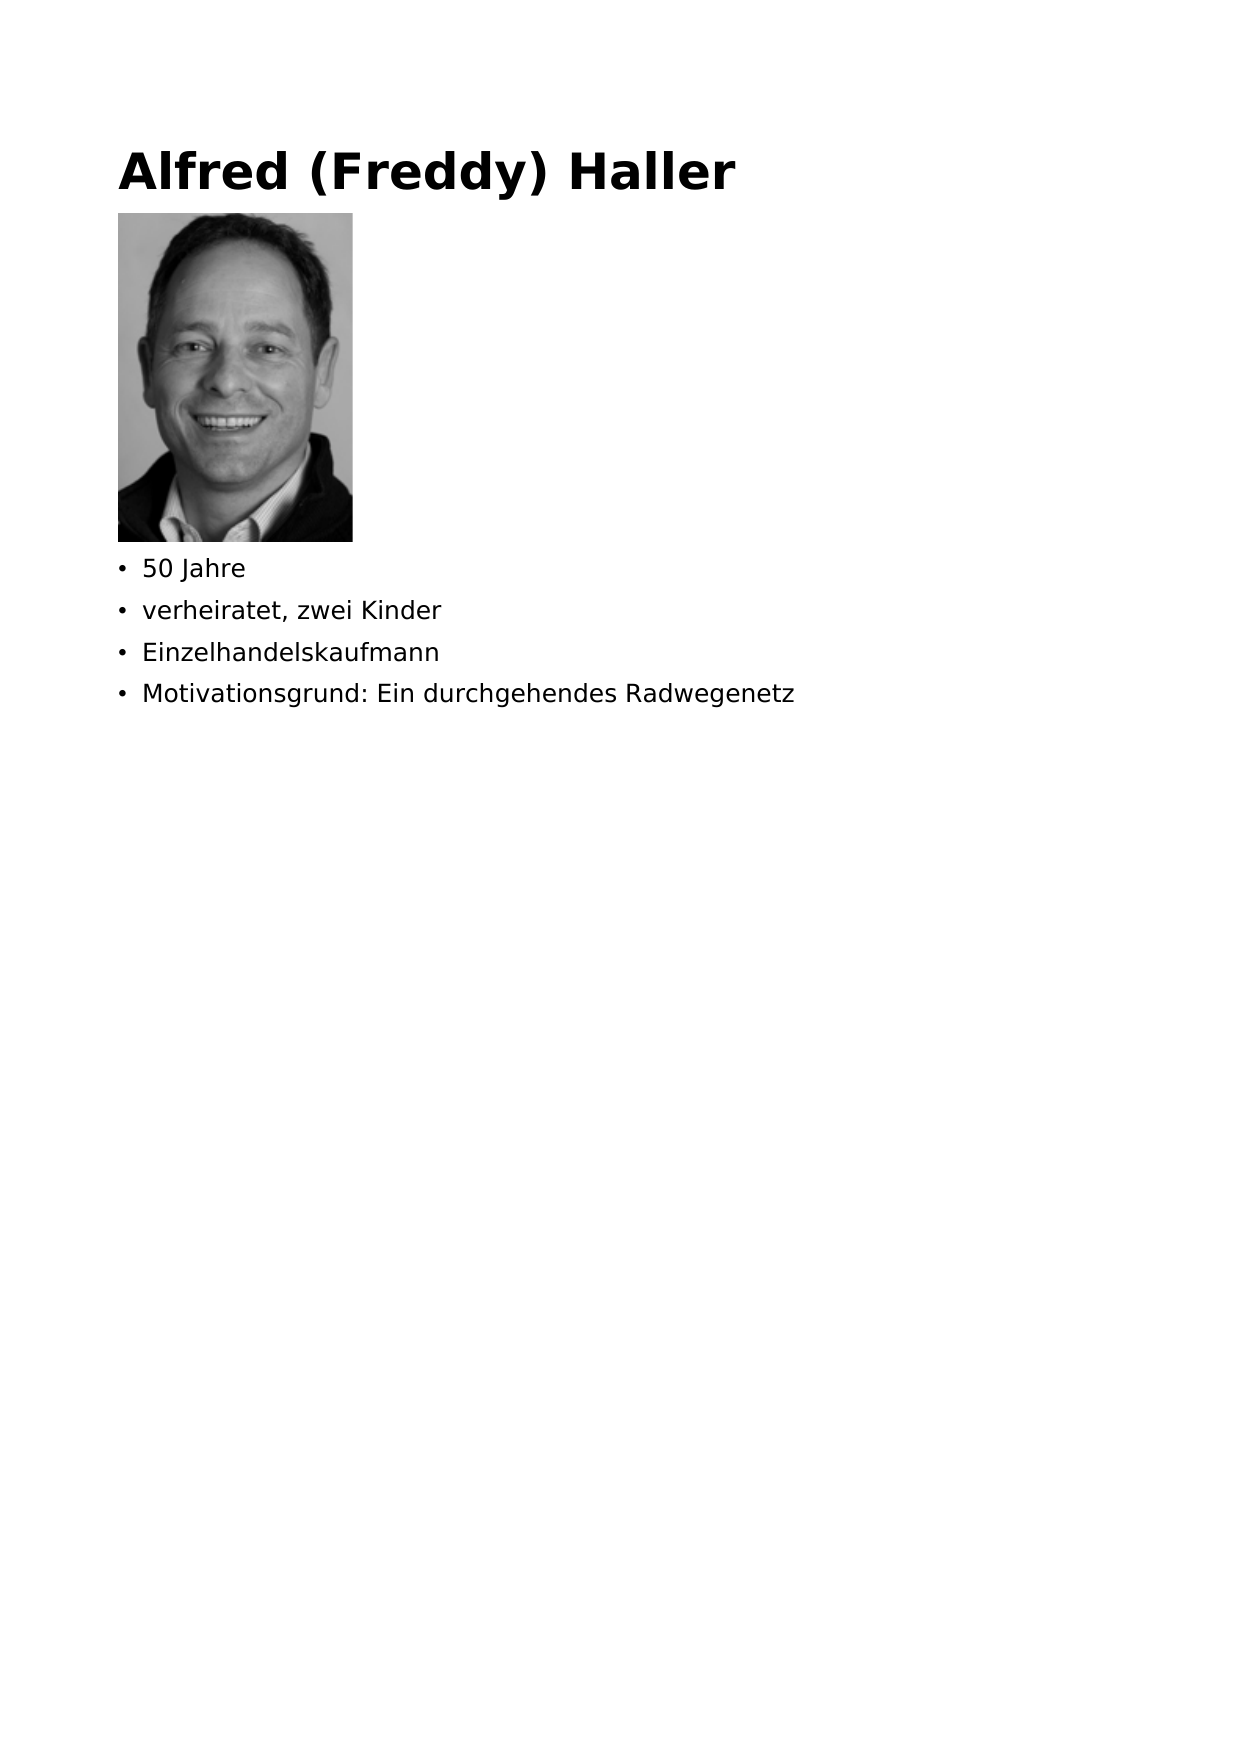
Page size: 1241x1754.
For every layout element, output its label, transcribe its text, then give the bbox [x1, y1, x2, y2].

list 50 Jahre [118, 554, 1122, 584]
subtitle Alfred (Freddy) Haller [118, 143, 1122, 201]
list verheiratet, zwei Kinder [118, 596, 1122, 625]
picture [118, 213, 353, 542]
list Motivationsgrund: Ein durchgehendes Radwegenetz [118, 679, 1122, 709]
list Einzelhandelskaufmann [118, 638, 1122, 667]
